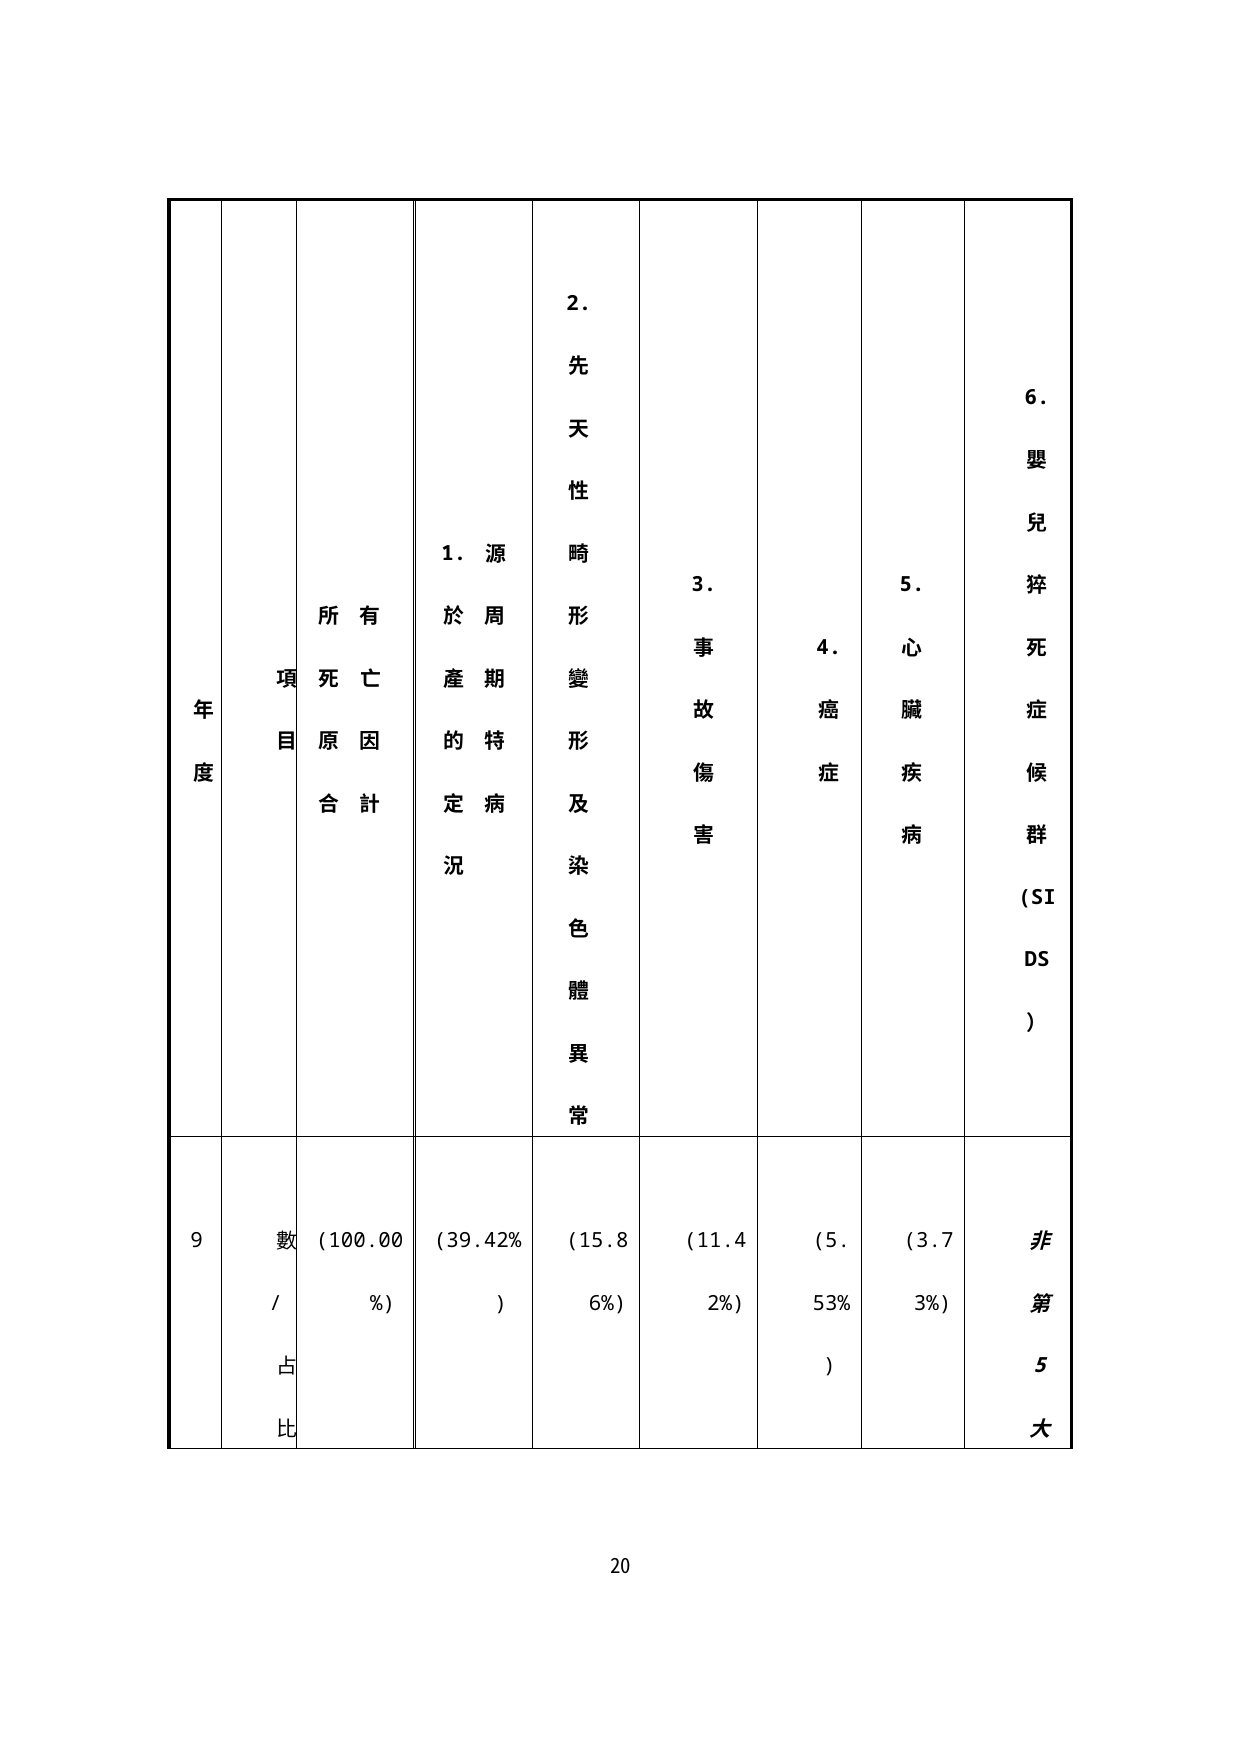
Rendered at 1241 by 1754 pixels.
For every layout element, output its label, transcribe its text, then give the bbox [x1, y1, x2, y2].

table_cell (3.73%) [862, 1137, 964, 1448]
table_header 4.癌症 [758, 201, 861, 1136]
table_cell 非第5大 [965, 1137, 1070, 1448]
table_header 年度 [171, 201, 221, 1136]
table_header 3.事故傷害 [640, 201, 757, 1136]
table_cell (11.42%) [640, 1137, 757, 1448]
table_cell 9 [171, 1137, 221, 1448]
table_cell (15.86%) [533, 1137, 639, 1448]
table_header 2.先天性畸形變形及染色體異常 [533, 201, 639, 1136]
table_header 5.心臟疾病 [862, 201, 964, 1136]
table_header 6.嬰兒猝死症候群(SIDS） [965, 201, 1070, 1136]
table_cell (100.00%) [297, 1137, 413, 1448]
table_header 1.源於周產期的特定病況 [416, 201, 532, 1136]
table_header 所有死亡原因合計 [297, 201, 413, 1136]
table_cell (39.42%) [416, 1137, 532, 1448]
table_header 項目 [222, 201, 296, 1136]
table_cell 數/占比 [222, 1137, 296, 1448]
table_cell (5.53%) [758, 1137, 861, 1448]
